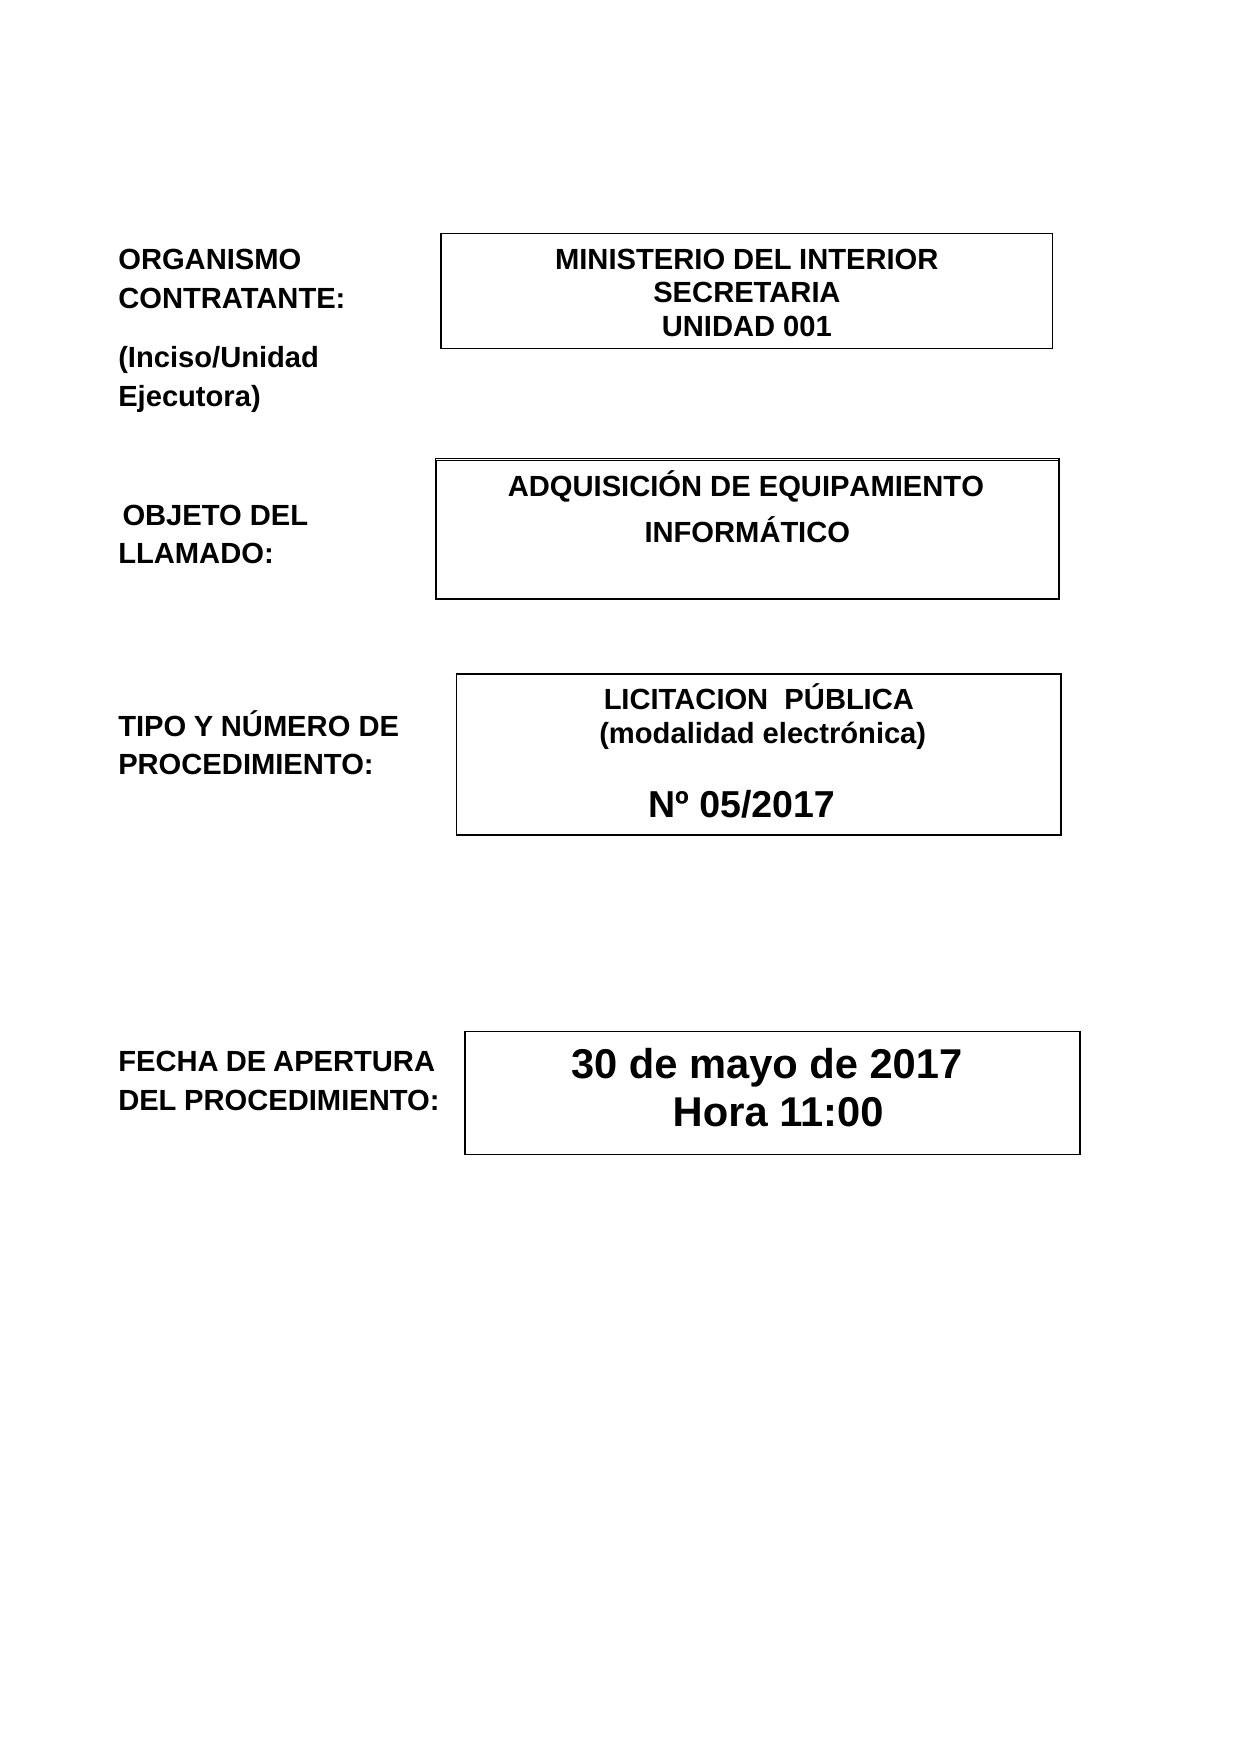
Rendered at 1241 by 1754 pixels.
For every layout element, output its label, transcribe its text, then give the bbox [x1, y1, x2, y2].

text FECHA DE APERTURA DEL PROCEDIMIENTO: [118, 1044, 464, 1116]
text MINISTERIO DEL INTERIOR [456, 242, 1037, 275]
text [1060, 498, 1122, 570]
text UNIDAD 001 [456, 309, 1037, 340]
text Nº 05/2017 [472, 783, 1045, 826]
text SECRETARIA [456, 275, 1037, 309]
text ORGANISMO CONTRATANTE: [118, 242, 440, 314]
text OBJETO DEL LLAMADO: [118, 498, 435, 570]
text INFORMÁTICO [445, 515, 1049, 548]
text LICITACION PÚBLICA [472, 682, 1045, 716]
text [1053, 242, 1122, 314]
text [1081, 1044, 1122, 1116]
text ADQUISICIÓN DE EQUIPAMIENTO [445, 469, 1049, 502]
text TIPO Y NÚMERO DE PROCEDIMIENTO: [118, 709, 456, 781]
text 30 de mayo de 2017 [480, 1039, 1064, 1087]
text (modalidad electrónica) [472, 716, 1045, 749]
text [1062, 709, 1122, 781]
text (Inciso/Unidad Ejecutora) [118, 340, 1122, 412]
text Hora 11:00 [480, 1087, 1064, 1135]
